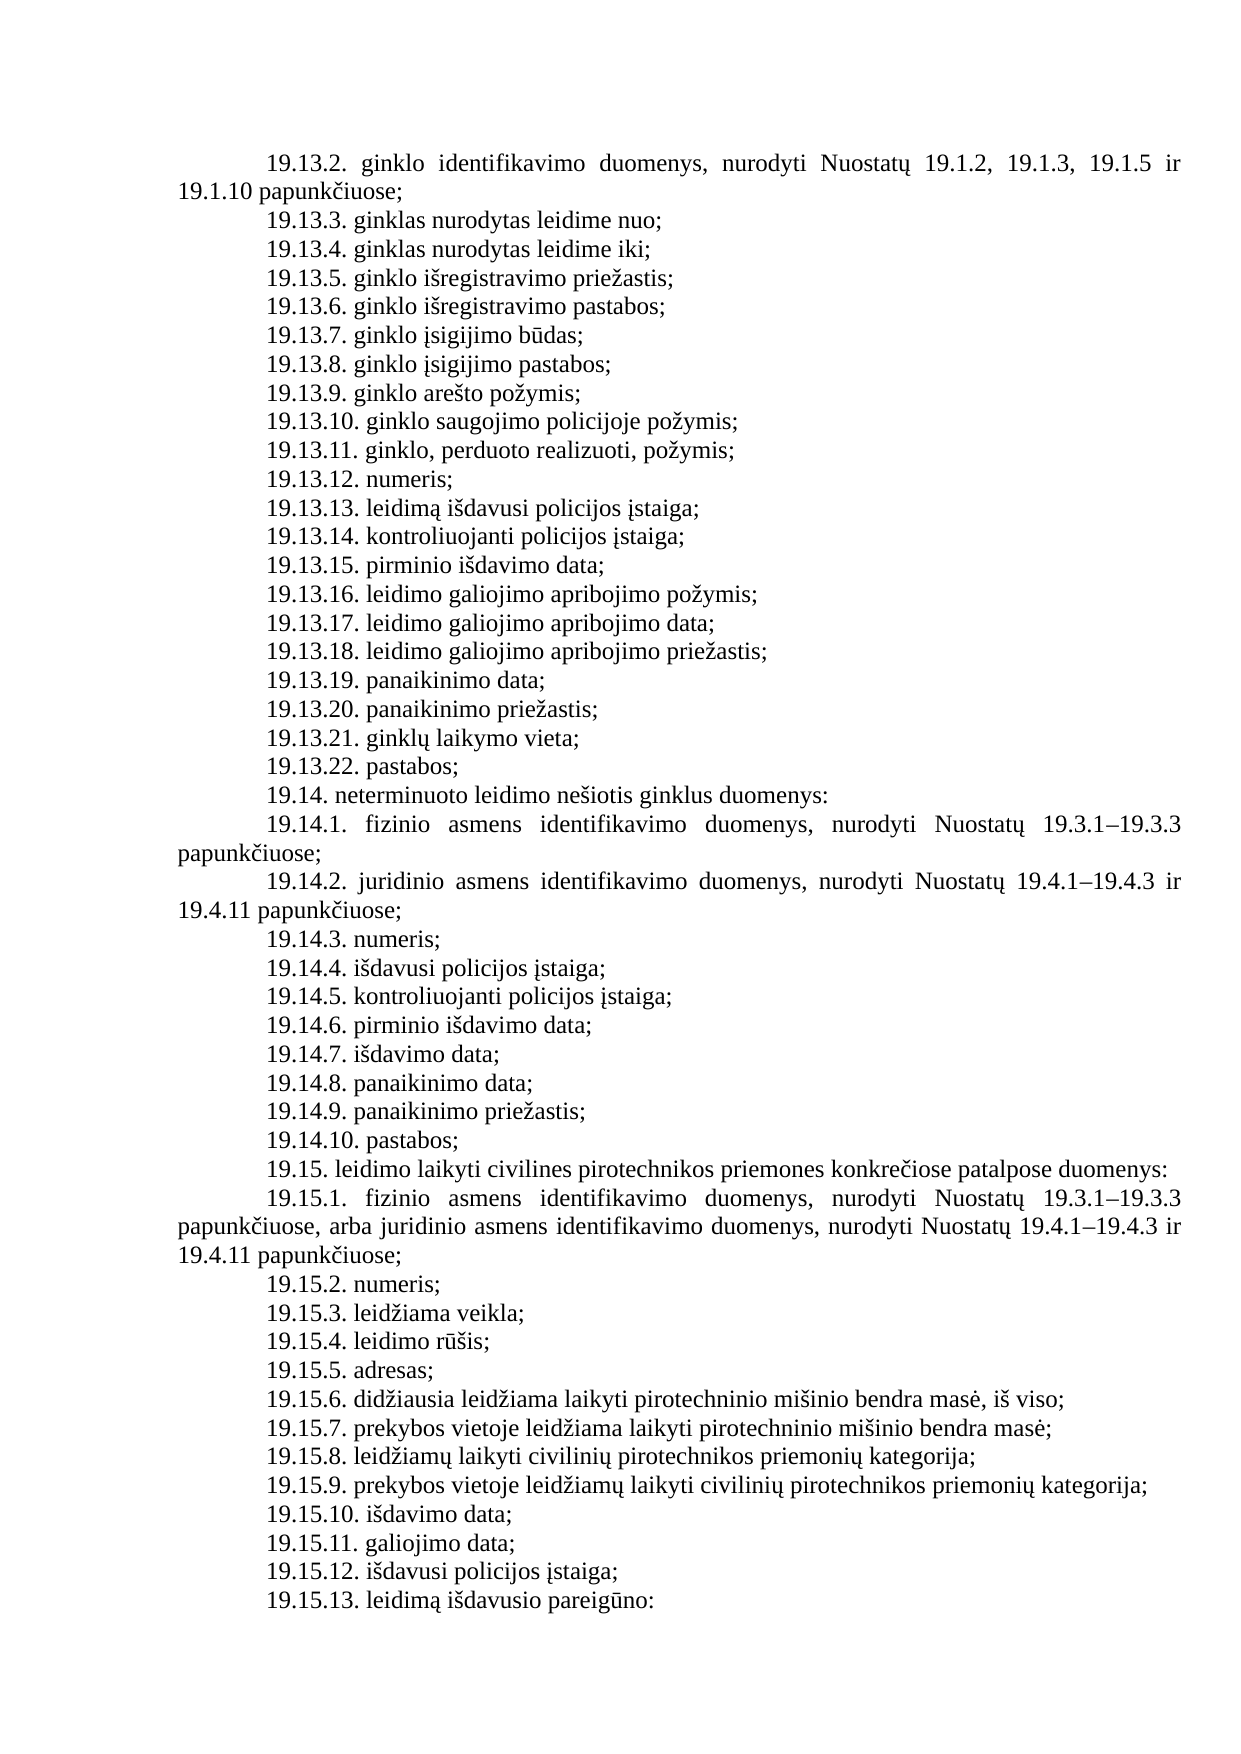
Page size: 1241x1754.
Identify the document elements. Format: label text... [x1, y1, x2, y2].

text 19.13.22. pastabos; [177, 751, 1181, 780]
text 19.14.8. panaikinimo data; [177, 1068, 1181, 1096]
text 19.13.16. leidimo galiojimo apribojimo požymis; [177, 579, 1181, 608]
text 19.15.4. leidimo rūšis; [177, 1326, 1181, 1355]
text 19.15.7. prekybos vietoje leidžiama laikyti pirotechninio mišinio bendra masė; [177, 1413, 1181, 1441]
text 19.13.15. pirminio išdavimo data; [177, 550, 1181, 579]
text 19.15.10. išdavimo data; [177, 1499, 1181, 1528]
text 19.13.13. leidimą išdavusi policijos įstaiga; [177, 493, 1181, 521]
text 19.13.19. panaikinimo data; [177, 665, 1181, 694]
text 19.13.9. ginklo arešto požymis; [177, 378, 1181, 406]
text 19.13.14. kontroliuojanti policijos įstaiga; [177, 521, 1181, 550]
text 19.13.7. ginklo įsigijimo būdas; [177, 320, 1181, 349]
text 19.13.10. ginklo saugojimo policijoje požymis; [177, 406, 1181, 435]
text 19.14.5. kontroliuojanti policijos įstaiga; [177, 981, 1181, 1010]
text 19.15.9. prekybos vietoje leidžiamų laikyti civilinių pirotechnikos priemonių kategorija; [177, 1470, 1181, 1499]
text 19.15.8. leidžiamų laikyti civilinių pirotechnikos priemonių kategorija; [177, 1441, 1181, 1470]
text 19.13.8. ginklo įsigijimo pastabos; [177, 349, 1181, 378]
text 19.13.6. ginklo išregistravimo pastabos; [177, 291, 1181, 320]
text 19.14.6. pirminio išdavimo data; [177, 1010, 1181, 1039]
text 19.15.1. fizinio asmens identifikavimo duomenys, nurodyti Nuostatų 19.3.1–19.3.3 papunkčiuose, arba juridinio asmens identifikavimo duomenys, nurodyti Nuostatų 19.4.1–19.4.3 ir 19.4.11 papunkčiuose; [177, 1183, 1181, 1269]
text 19.14. neterminuoto leidimo nešiotis ginklus duomenys: [177, 780, 1181, 809]
text 19.15.13. leidimą išdavusio pareigūno: [177, 1585, 1181, 1614]
text 19.14.4. išdavusi policijos įstaiga; [177, 953, 1181, 981]
text 19.13.4. ginklas nurodytas leidime iki; [177, 234, 1181, 263]
text 19.15.3. leidžiama veikla; [177, 1298, 1181, 1326]
text 19.13.17. leidimo galiojimo apribojimo data; [177, 608, 1181, 636]
text 19.15.2. numeris; [177, 1269, 1181, 1298]
text 19.15.5. adresas; [177, 1355, 1181, 1384]
text 19.14.9. panaikinimo priežastis; [177, 1096, 1181, 1125]
text 19.15.11. galiojimo data; [177, 1528, 1181, 1556]
text 19.13.3. ginklas nurodytas leidime nuo; [177, 205, 1181, 234]
text 19.13.2. ginklo identifikavimo duomenys, nurodyti Nuostatų 19.1.2, 19.1.3, 19.1.5 ir 19.1.10 papunkčiuose; [177, 148, 1181, 205]
text 19.13.5. ginklo išregistravimo priežastis; [177, 263, 1181, 291]
text 19.14.1. fizinio asmens identifikavimo duomenys, nurodyti Nuostatų 19.3.1–19.3.3 papunkčiuose; [177, 809, 1181, 866]
text 19.15.12. išdavusi policijos įstaiga; [177, 1556, 1181, 1585]
text 19.14.2. juridinio asmens identifikavimo duomenys, nurodyti Nuostatų 19.4.1–19.4.3 ir 19.4.11 papunkčiuose; [177, 866, 1181, 924]
text 19.13.21. ginklų laikymo vieta; [177, 723, 1181, 751]
text 19.13.18. leidimo galiojimo apribojimo priežastis; [177, 636, 1181, 665]
text 19.14.3. numeris; [177, 924, 1181, 953]
text 19.13.12. numeris; [177, 464, 1181, 493]
text 19.14.7. išdavimo data; [177, 1039, 1181, 1068]
text 19.14.10. pastabos; [177, 1125, 1181, 1154]
text 19.15.6. didžiausia leidžiama laikyti pirotechninio mišinio bendra masė, iš viso; [177, 1384, 1181, 1413]
text 19.13.11. ginklo, perduoto realizuoti, požymis; [177, 435, 1181, 464]
text 19.15. leidimo laikyti civilines pirotechnikos priemones konkrečiose patalpose duomenys: [177, 1154, 1181, 1183]
text 19.13.20. panaikinimo priežastis; [177, 694, 1181, 723]
